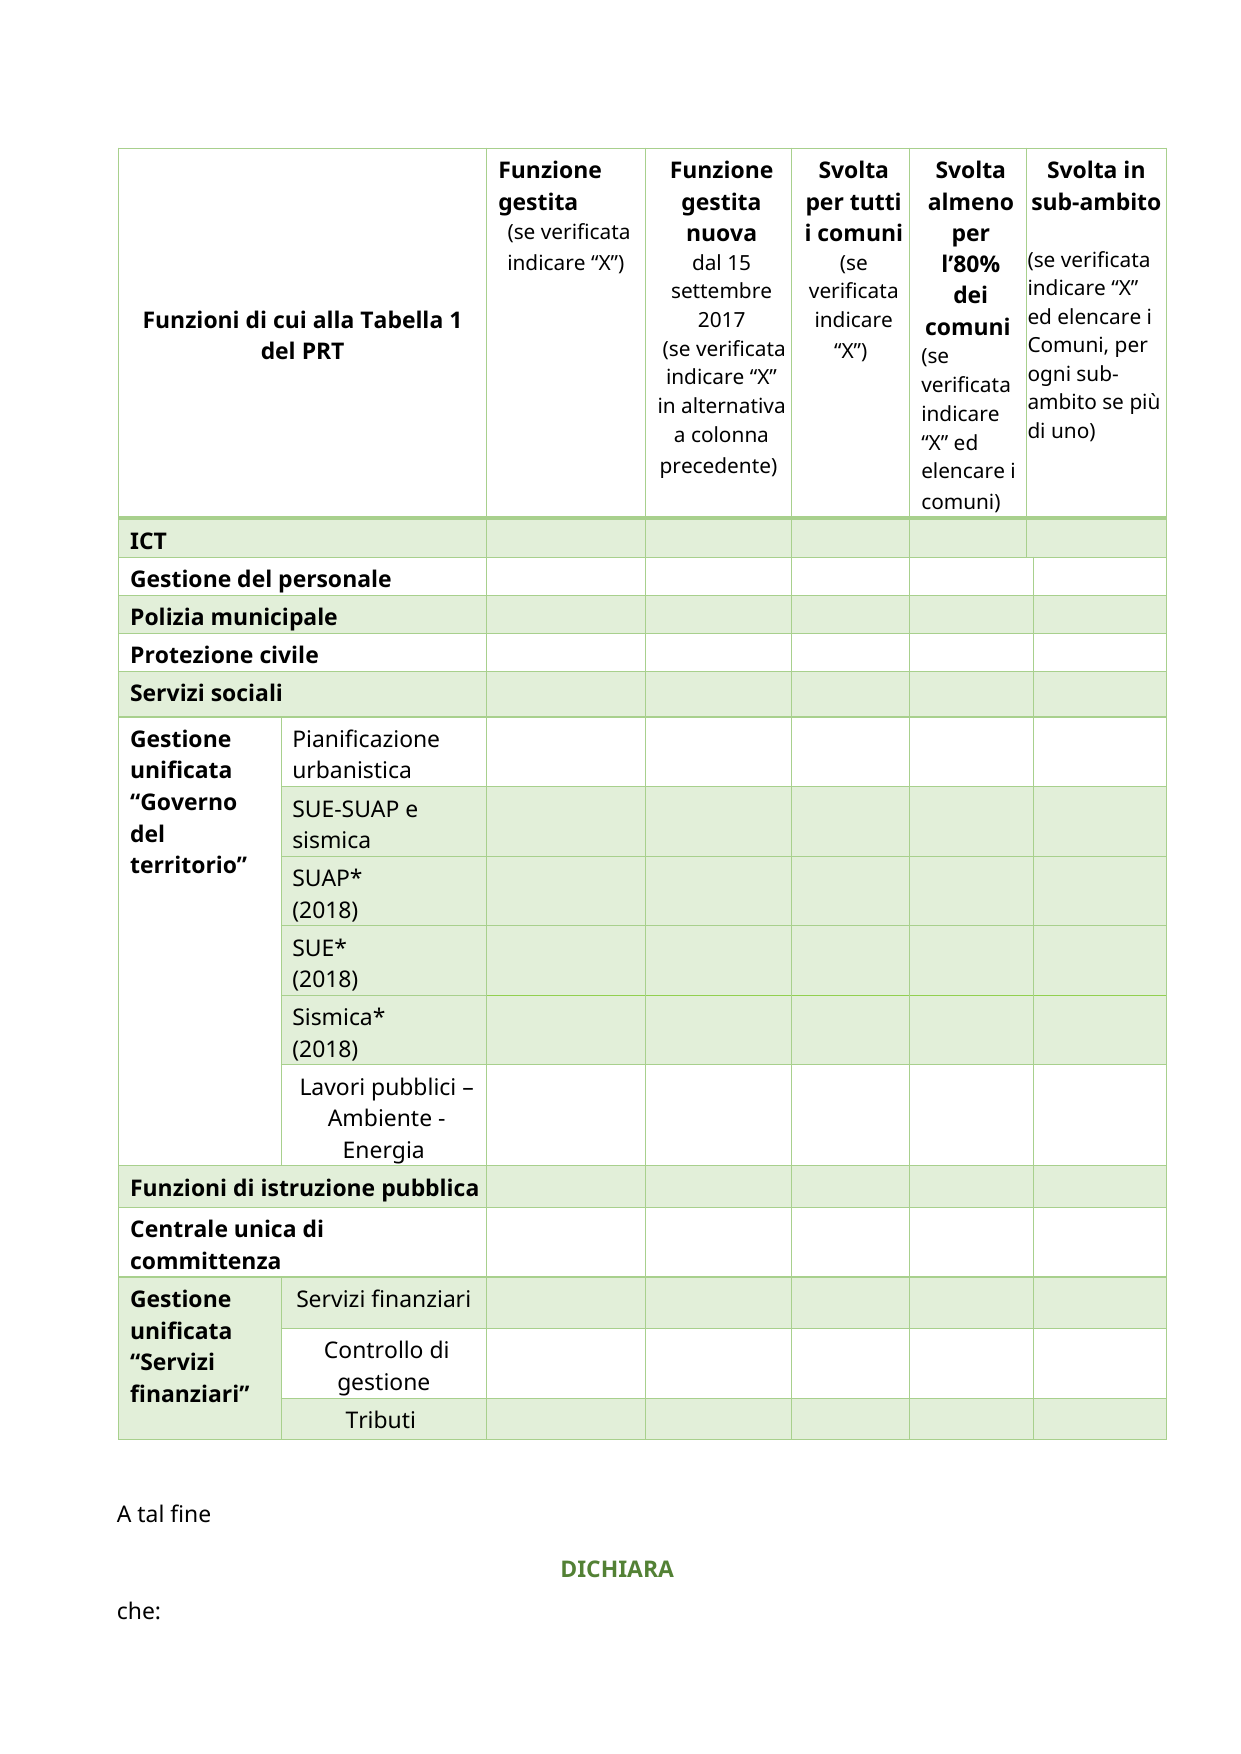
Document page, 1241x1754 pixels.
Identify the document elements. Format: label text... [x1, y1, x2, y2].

table_cell [646, 634, 791, 671]
table_cell [487, 596, 645, 633]
table_cell [910, 1278, 1033, 1328]
table_cell [487, 520, 645, 557]
table_cell Servizi sociali [119, 672, 486, 716]
table_cell [646, 996, 791, 1064]
table_cell [646, 1329, 791, 1397]
table_cell [792, 672, 909, 716]
table_cell [792, 596, 909, 633]
text DICHIARA [118, 1553, 1122, 1584]
table_cell [792, 787, 909, 856]
table_cell [792, 857, 909, 925]
table_cell [910, 1399, 1033, 1439]
table_cell [1034, 634, 1166, 671]
table_cell [792, 1065, 909, 1165]
table_cell [646, 1166, 791, 1207]
table_cell Tributi [282, 1399, 486, 1439]
table_cell [1034, 672, 1166, 716]
table_cell [1034, 1166, 1166, 1207]
table_cell [1034, 1065, 1166, 1165]
table_cell [910, 718, 1033, 786]
table_cell [487, 1278, 645, 1328]
table_cell [646, 558, 791, 594]
table_cell [1034, 596, 1166, 633]
table_cell [487, 1399, 645, 1439]
table_cell [1034, 1329, 1166, 1397]
table_cell [646, 718, 791, 786]
table_header Svolta per tutti i comuni (se verificata indicare “X”) [792, 149, 909, 516]
table_cell [910, 1329, 1033, 1397]
table_cell Controllo di gestione [282, 1329, 486, 1397]
table_header Funzione gestita (se verificata indicare “X”) [487, 149, 645, 516]
table_cell [487, 857, 645, 925]
table_cell [792, 558, 909, 594]
table_cell [646, 1278, 791, 1328]
table_cell Funzioni di istruzione pubblica [119, 1166, 486, 1207]
text A tal fine [117, 1498, 1122, 1529]
table_cell [910, 672, 1033, 716]
table_cell [487, 926, 645, 995]
table_cell [1034, 857, 1166, 925]
table_cell [1034, 926, 1166, 995]
table_cell [910, 596, 1033, 633]
table_cell [487, 672, 645, 716]
table_cell SUE* (2018) [282, 926, 486, 995]
table_cell [487, 1208, 645, 1276]
table_header Funzioni di cui alla Tabella 1 del PRT [119, 149, 486, 516]
table_cell Sismica* (2018) [282, 996, 486, 1064]
table_cell Servizi finanziari [282, 1278, 486, 1328]
table_cell [792, 996, 909, 1064]
table_cell Centrale unica di committenza [119, 1208, 486, 1276]
table_cell Gestione unificata “Servizi finanziari” [119, 1278, 281, 1439]
table_cell SUE-SUAP e sismica [282, 787, 486, 856]
table_cell [792, 1166, 909, 1207]
table_cell [792, 1278, 909, 1328]
table_cell [1034, 1208, 1166, 1276]
table_cell [792, 1329, 909, 1397]
table_cell [646, 1399, 791, 1439]
table_cell [910, 558, 1033, 594]
table_header Funzione gestita nuova dal 15 settembre 2017 (se verificata indicare “X” in alternativa a colonna precedente) [646, 149, 791, 516]
table_header Svolta in sub-ambito (se verificata indicare “X” ed elencare i Comuni, per ogni sub-ambito se più di uno) [1027, 149, 1166, 516]
table_cell [792, 926, 909, 995]
table_cell [646, 787, 791, 856]
table_cell [910, 634, 1033, 671]
table_cell [646, 672, 791, 716]
table_cell [487, 718, 645, 786]
table_cell [910, 857, 1033, 925]
table_cell [487, 1329, 645, 1397]
table_cell [910, 1208, 1033, 1276]
table_cell Gestione unificata “Governo del territorio” [119, 718, 281, 1165]
table_cell Protezione civile [119, 634, 486, 671]
table_header Svolta almeno per l’80% dei comuni (se verificata indicare “X” ed elencare i comuni) [910, 149, 1026, 516]
table_cell [792, 1399, 909, 1439]
table_cell [792, 634, 909, 671]
table_cell [792, 1208, 909, 1276]
table_cell [646, 596, 791, 633]
table_cell ICT [119, 520, 486, 557]
table_cell [646, 1208, 791, 1276]
table_cell [646, 857, 791, 925]
table_cell [487, 1065, 645, 1165]
table_cell [1034, 1278, 1166, 1328]
table_cell [1034, 1399, 1166, 1439]
table_cell [487, 1166, 645, 1207]
table_cell [646, 1065, 791, 1165]
table_cell [1034, 787, 1166, 856]
table_cell [487, 787, 645, 856]
table_cell [1034, 558, 1166, 594]
table_cell [1034, 718, 1166, 786]
table_cell [1034, 996, 1166, 1064]
table_cell Pianificazione urbanistica [282, 718, 486, 786]
table_cell [646, 926, 791, 995]
table_cell [910, 1065, 1033, 1165]
table_cell [910, 1166, 1033, 1207]
table_cell [646, 520, 791, 557]
text che: [117, 1595, 1122, 1626]
table_cell [910, 996, 1033, 1064]
table_cell [792, 718, 909, 786]
table_cell SUAP* (2018) [282, 857, 486, 925]
table_cell [487, 634, 645, 671]
table_cell [910, 926, 1033, 995]
table_cell Lavori pubblici – Ambiente - Energia [282, 1065, 486, 1165]
table_cell Polizia municipale [119, 596, 486, 633]
table_cell [487, 558, 645, 594]
table_cell [792, 520, 909, 557]
table_cell [1027, 520, 1166, 557]
table_cell [487, 996, 645, 1064]
table_cell [910, 787, 1033, 856]
table_cell Gestione del personale [119, 558, 486, 594]
table_cell [910, 520, 1026, 557]
